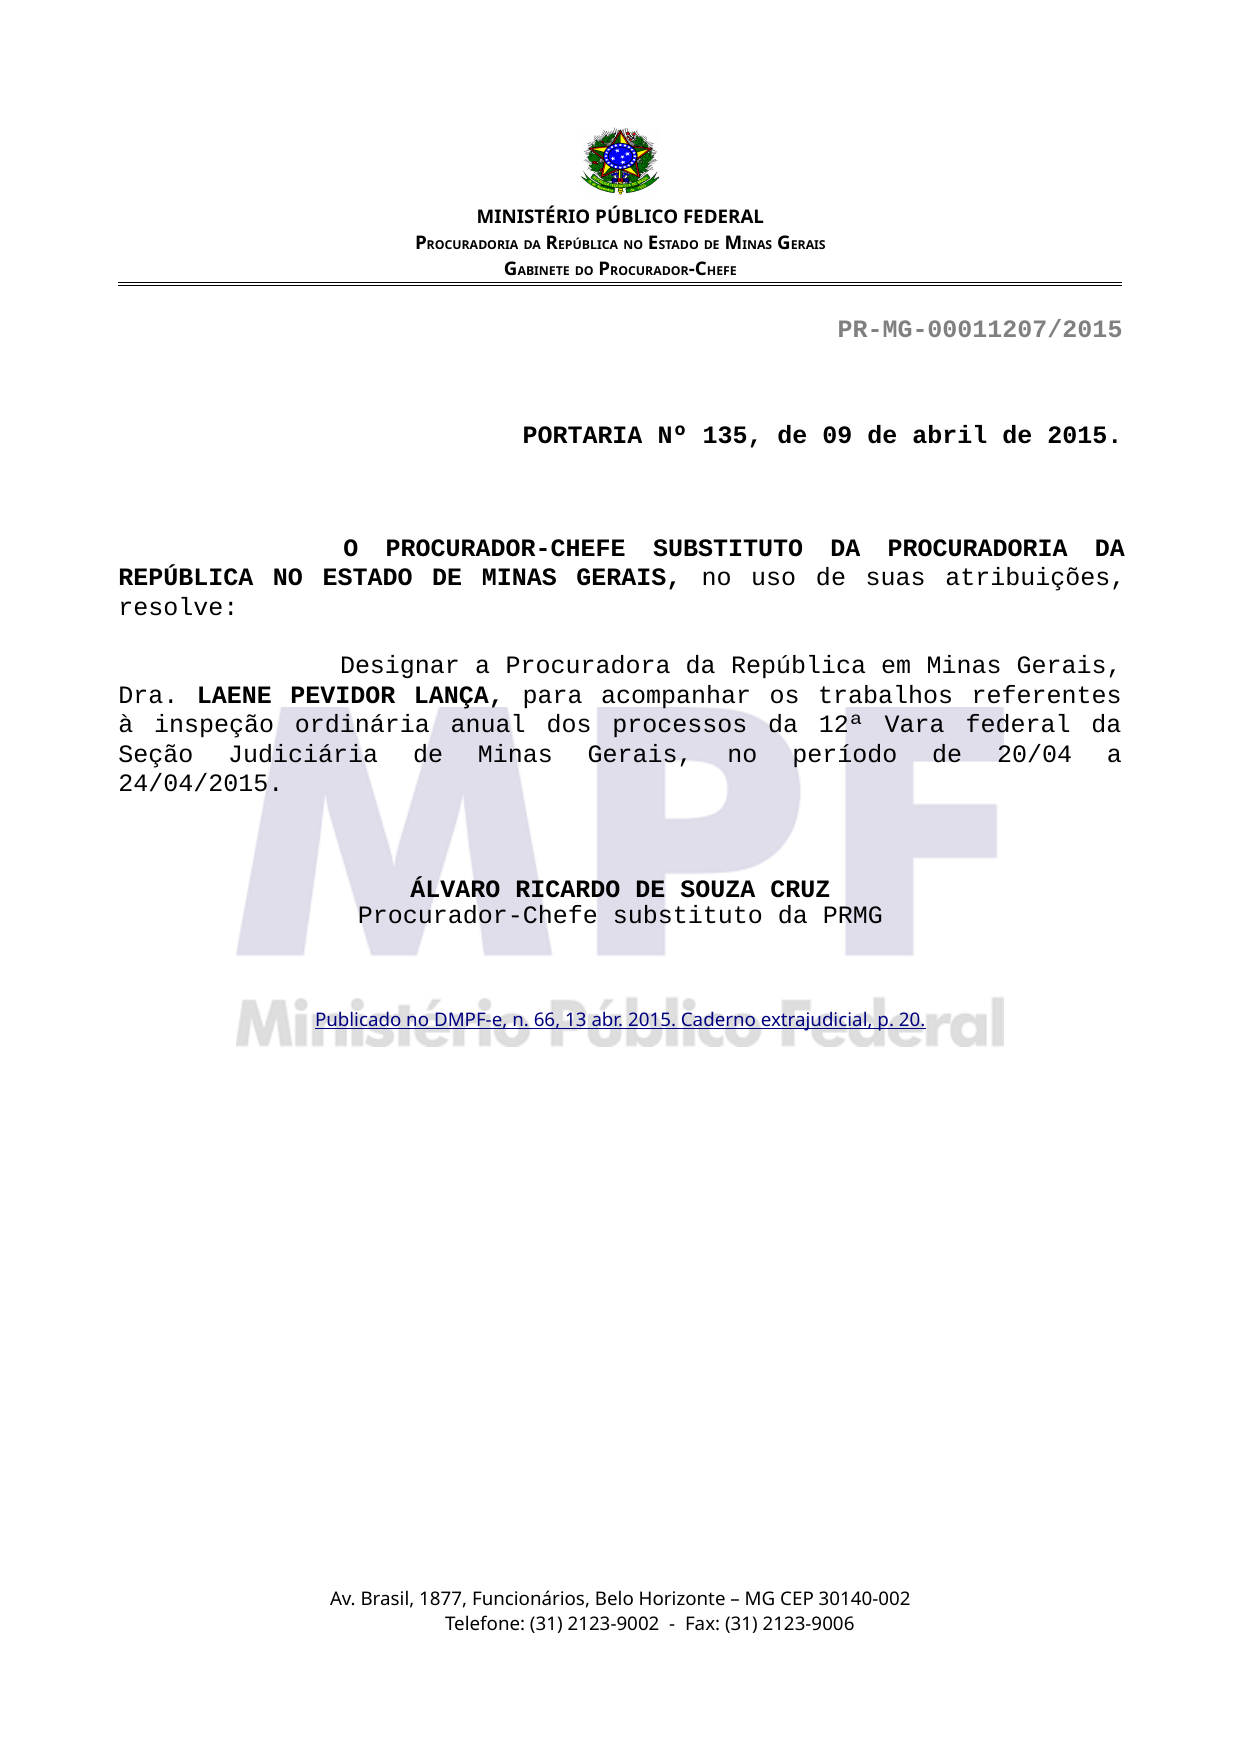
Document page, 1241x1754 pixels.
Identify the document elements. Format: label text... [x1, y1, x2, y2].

picture [581, 127, 660, 195]
subtitle ÁLVARO RICARDO DE SOUZA CRUZ [118, 877, 1122, 902]
text O PROCURADOR-CHEFE SUBSTITUTO DA PROCURADORIA DA REPÚBLICA NO ESTADO DE MINAS GERAIS, no uso de suas atribuições, resolve: [118, 532, 1125, 621]
text Designar a Procuradora da República em Minas Gerais, Dra. LAENE PEVIDOR LANÇA, para acompanhar os trabalhos referentes à inspeção ordinária anual dos processos da 12ª Vara federal da Seção Judiciária de Minas Gerais, no período de 20/04 a 24/04/2015. [118, 650, 1122, 798]
picture [236, 1032, 1004, 1047]
picture [236, 798, 1004, 877]
text PORTARIA Nº 135, de 09 de abril de 2015. [118, 423, 1122, 448]
text PR-MG-00011207/2015 [118, 314, 1122, 345]
picture [236, 931, 1004, 1006]
text Procurador-Chefe substituto da PRMG [118, 902, 1122, 931]
text Publicado no DMPF-e, n. 66, 13 abr. 2015. Caderno extrajudicial, p. 20. [118, 1006, 1122, 1032]
